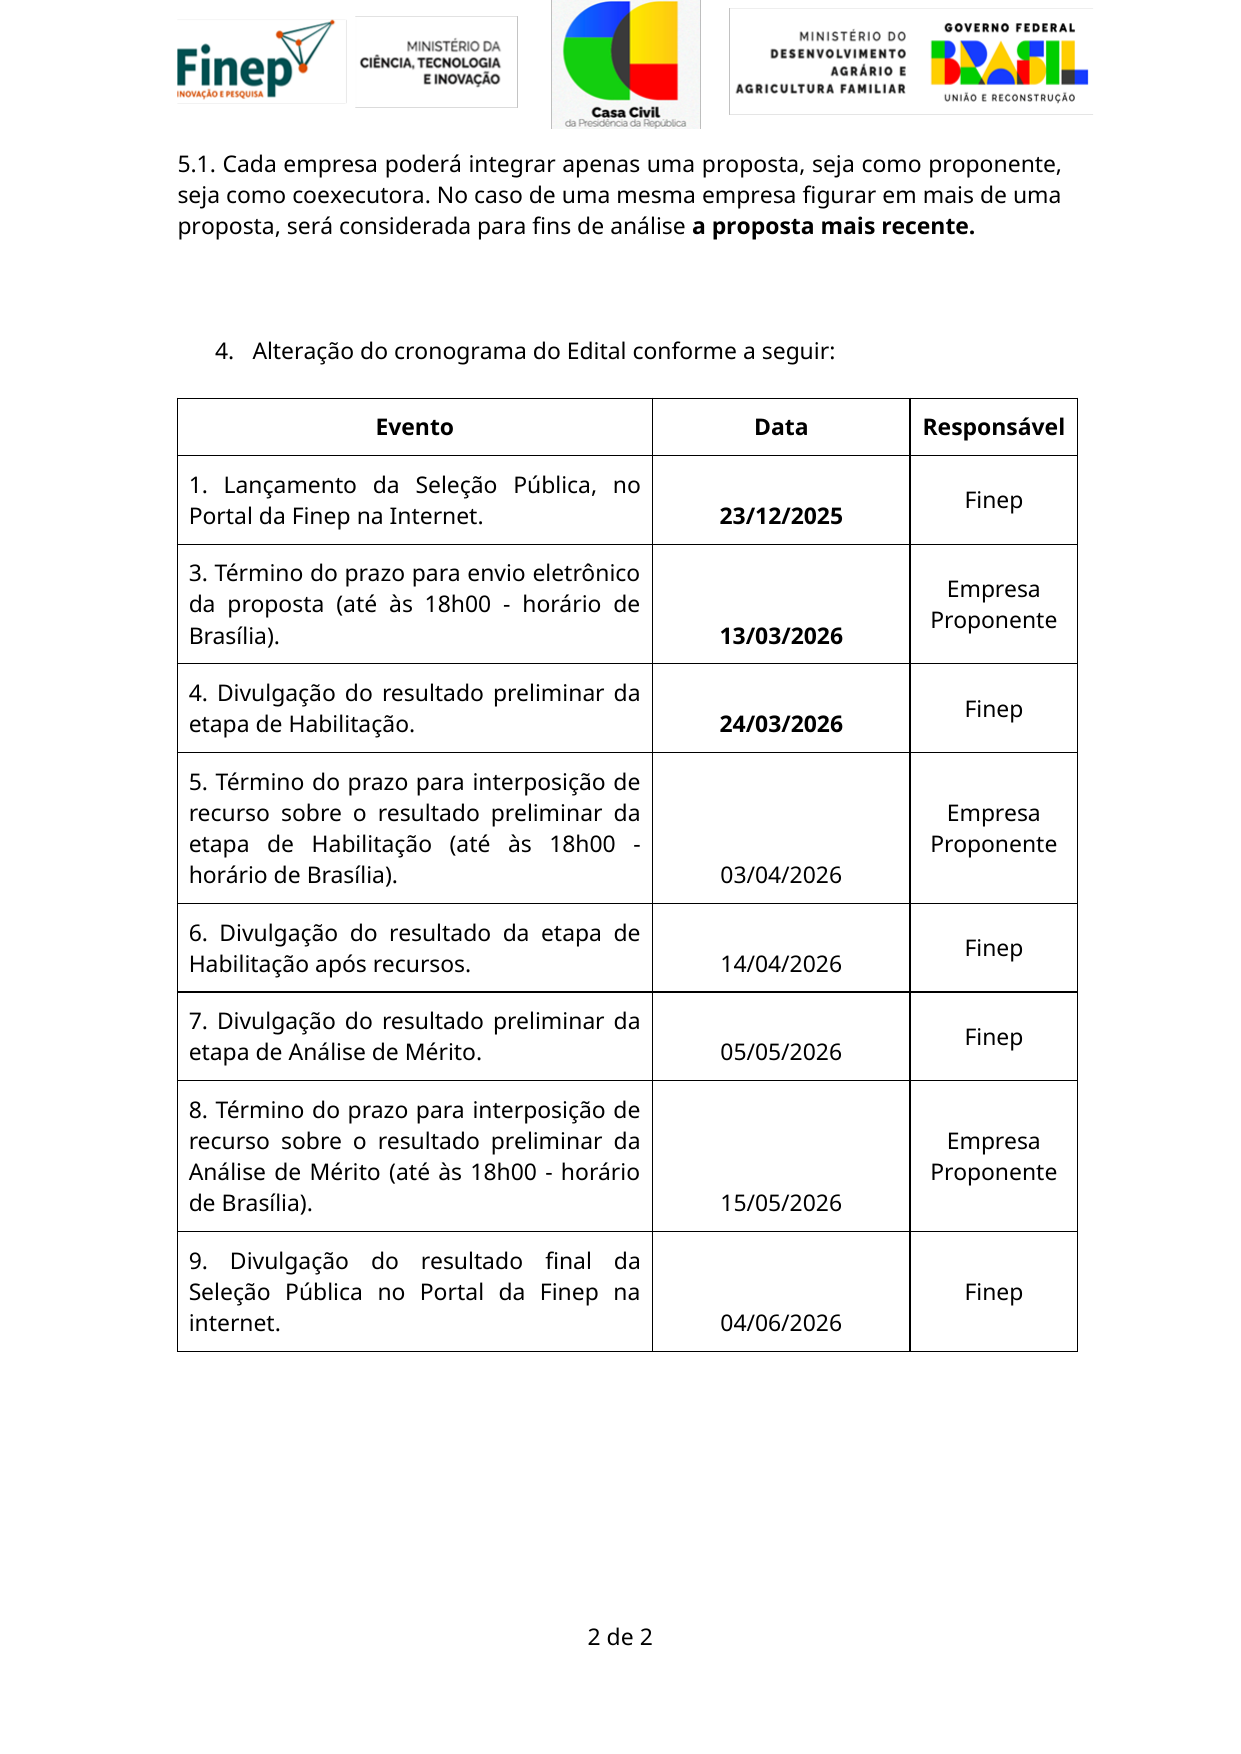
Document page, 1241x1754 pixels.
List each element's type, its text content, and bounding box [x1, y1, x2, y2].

text 5.1. Cada empresa poderá integrar apenas uma proposta, seja como proponente, seja como coexecutora. No caso de uma mesma empresa figurar em mais de uma proposta, será considerada para fins de análise a proposta mais recente. [177, 148, 1063, 241]
table_cell 05/05/2026 [653, 993, 909, 1080]
table_cell Empresa Proponente [911, 1081, 1077, 1231]
table_cell Empresa Proponente [911, 753, 1077, 903]
table_cell 1. Lançamento da Seleção Pública, no Portal da Finep na Internet. [178, 456, 652, 543]
list Alteração do cronograma do Edital conforme a seguir: [215, 335, 1063, 366]
table_header Evento [178, 399, 652, 455]
table_cell 8. Término do prazo para interposição de recurso sobre o resultado preliminar da Análise de Mérito (até às 18h00 - horário de Brasília). [178, 1081, 652, 1231]
table_cell 5. Término do prazo para interposição de recurso sobre o resultado preliminar da etapa de Habilitação (até às 18h00 - horário de Brasília). [178, 753, 652, 903]
table_cell Finep [911, 993, 1077, 1080]
table_cell 24/03/2026 [653, 664, 909, 752]
table_cell 04/06/2026 [653, 1232, 909, 1351]
table_cell 3. Término do prazo para envio eletrônico da proposta (até às 18h00 - horário de Brasília). [178, 545, 652, 663]
table_cell 7. Divulgação do resultado preliminar da etapa de Análise de Mérito. [178, 993, 652, 1080]
table_cell 4. Divulgação do resultado preliminar da etapa de Habilitação. [178, 664, 652, 752]
table_cell 13/03/2026 [653, 545, 909, 663]
table_cell Finep [911, 456, 1077, 543]
table_cell 9. Divulgação do resultado final da Seleção Pública no Portal da Finep na internet. [178, 1232, 652, 1351]
table_header Responsável [911, 399, 1077, 455]
table_header Data [653, 399, 909, 455]
table_cell 23/12/2025 [653, 456, 909, 543]
table_cell 03/04/2026 [653, 753, 909, 903]
table_cell Finep [911, 1232, 1077, 1351]
table_cell Empresa Proponente [911, 545, 1077, 663]
table_cell Finep [911, 664, 1077, 752]
table_cell 15/05/2026 [653, 1081, 909, 1231]
table_cell 6. Divulgação do resultado da etapa de Habilitação após recursos. [178, 904, 652, 991]
table_cell 14/04/2026 [653, 904, 909, 991]
table_cell Finep [911, 904, 1077, 991]
